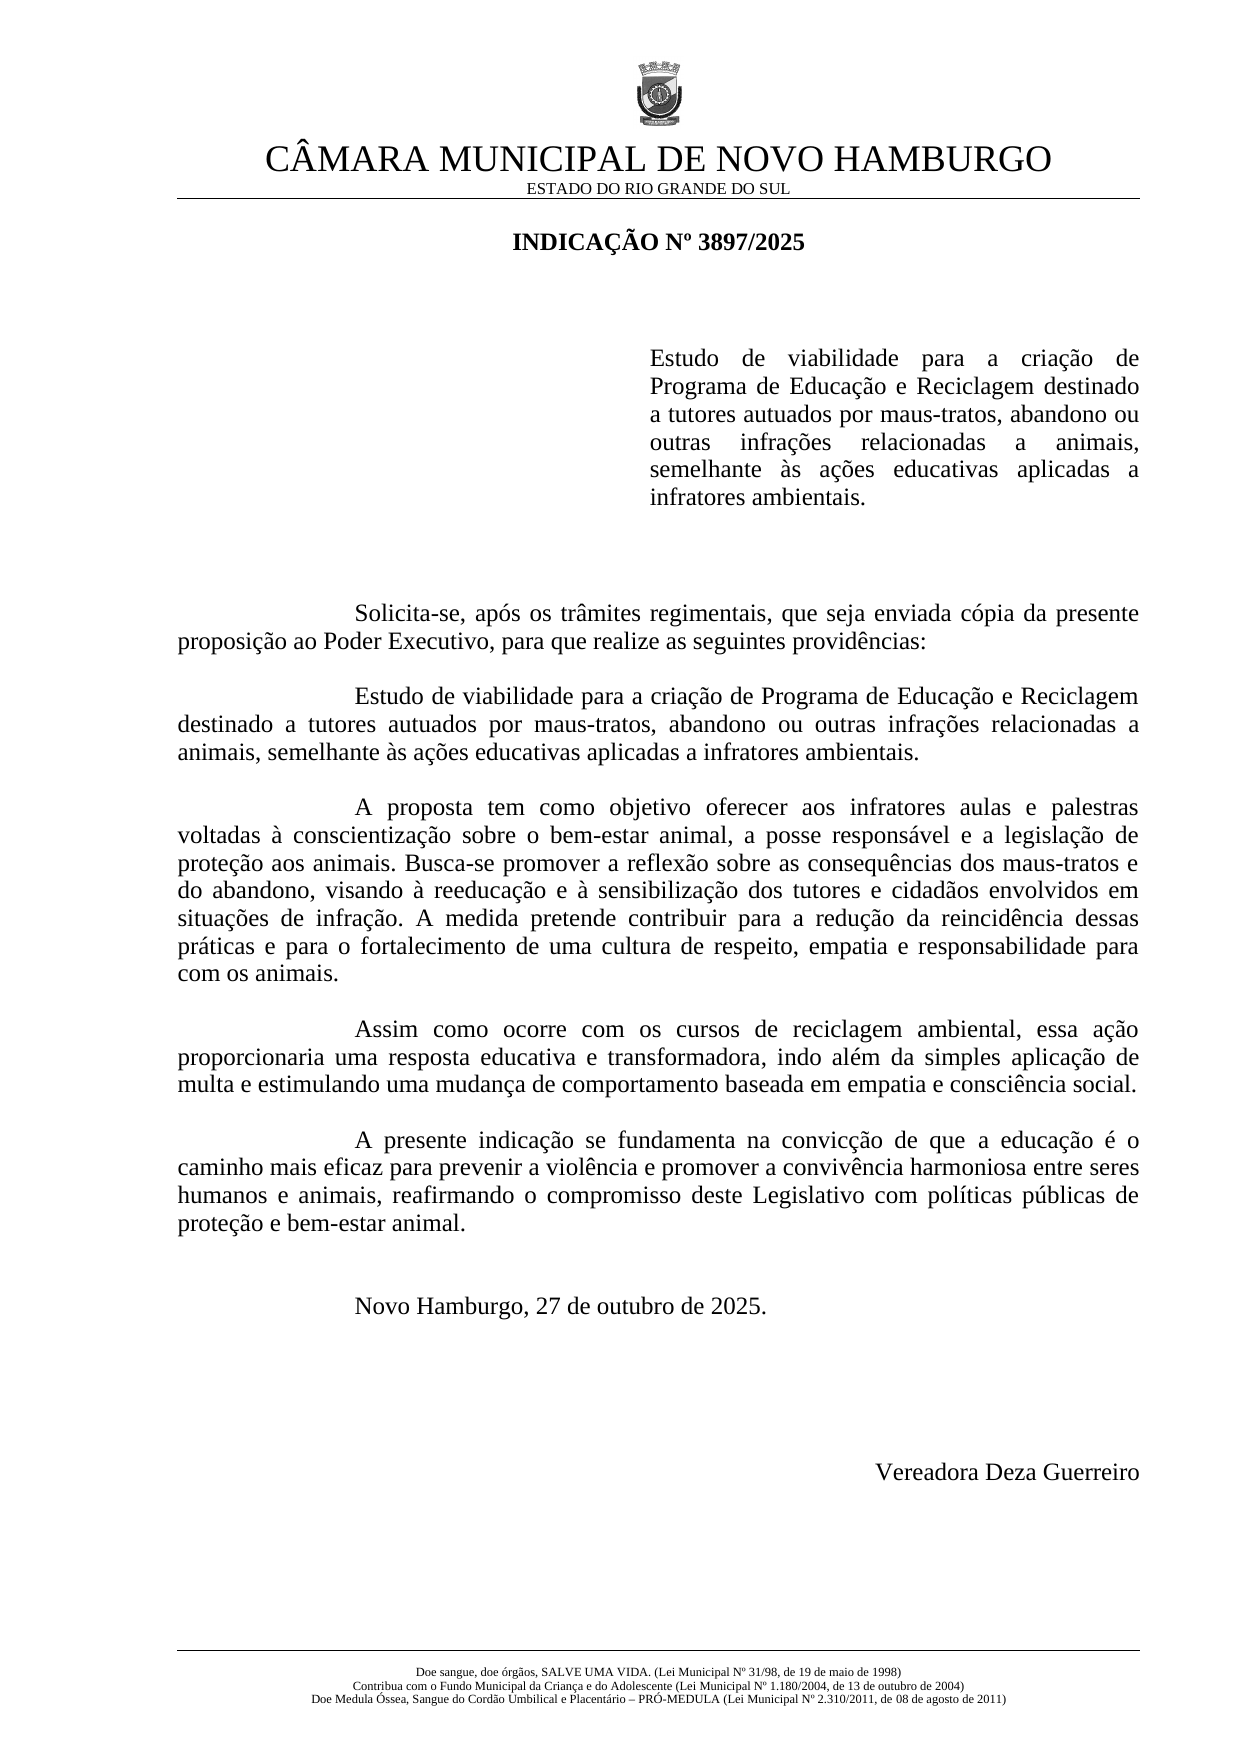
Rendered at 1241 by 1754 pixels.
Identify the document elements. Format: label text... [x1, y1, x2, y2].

text Solicita-se, após os trâmites regimentais, que seja enviada cópia da presente proposição ao Poder Executivo, para que realize as seguintes providências: [177, 599, 1140, 655]
text Estudo de viabilidade para a criação de Programa de Educação e Reciclagem destinado a tutores autuados por maus-tratos, abandono ou outras infrações relacionadas a animais, semelhante às ações educativas aplicadas a infratores ambientais. [649, 344, 1140, 511]
text Assim como ocorre com os cursos de reciclagem ambiental, essa ação proporcionaria uma resposta educativa e transformadora, indo além da simples aplicação de multa e estimulando uma mudança de comportamento baseada em empatia e consciência social. [177, 1015, 1140, 1098]
text A presente indicação se fundamenta na convicção de que a educação é o caminho mais eficaz para prevenir a violência e promover a convivência harmoniosa entre seres humanos e animais, reafirmando o compromisso deste Legislativo com políticas públicas de proteção e bem-estar animal. [177, 1126, 1140, 1237]
text Estudo de viabilidade para a criação de Programa de Educação e Reciclagem destinado a tutores autuados por maus-tratos, abandono ou outras infrações relacionadas a animais, semelhante às ações educativas aplicadas a infratores ambientais. [177, 682, 1140, 766]
text Vereadora Deza Guerreiro [177, 1458, 1140, 1486]
text A proposta tem como objetivo oferecer aos infratores aulas e palestras voltadas à conscientização sobre o bem-estar animal, a posse responsável e a legislação de proteção aos animais. Busca-se promover a reflexão sobre as consequências dos maus-tratos e do abandono, visando à reeducação e à sensibilização dos tutores e cidadãos envolvidos em situações de infração. A medida pretende contribuir para a redução da reincidência dessas práticas e para o fortalecimento de uma cultura de respeito, empatia e responsabilidade para com os animais. [177, 793, 1140, 987]
text Novo Hamburgo, 27 de outubro de 2025. [177, 1292, 1140, 1320]
text INDICAÇÃO Nº 3897/2025 [177, 228, 1140, 256]
